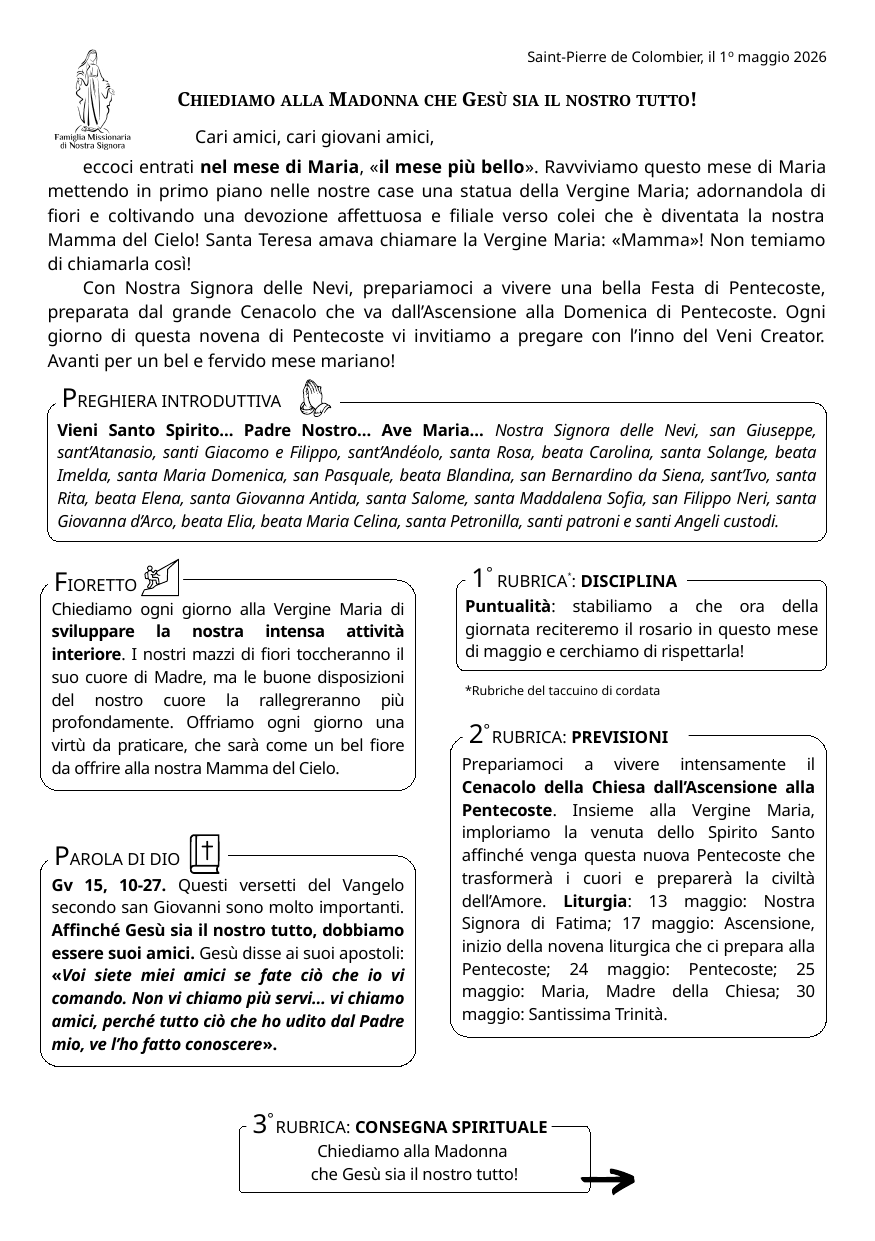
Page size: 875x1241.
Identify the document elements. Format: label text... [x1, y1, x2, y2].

text Saint-Pierre de Colombier, il 1o maggio 2026 [133, 47, 827, 67]
text eccoci entrati nel mese di Maria, «il mese più bello». Ravviviamo questo mese di Maria mettendo in primo piano nelle nostre case una statua della Vergine Maria; adornandola di fiori e coltivando una devozione affettuosa e filiale verso colei che è diventata la nostra Mamma del Cielo! Santa Teresa amava chiamare la Vergine Maria: «Mamma»! Non temiamo di chiamarla così! [47, 155, 827, 276]
text Con Nostra Signora delle Nevi, prepariamoci a vivere una bella Festa di Pentecoste, preparata dal grande Cenacolo che va dall’Ascensione alla Domenica di Pentecoste. Ogni giorno di questa novena di Pentecoste vi invitiamo a pregare con l’inno del Veni Creator. Avanti per un bel e fervido mese mariano! [47, 276, 827, 372]
text Cari amici, cari giovani amici, [133, 125, 827, 149]
picture [52, 47, 133, 150]
subtitle Chiediamo alla Madonna che Gesù sia il nostro tutto! [133, 86, 827, 112]
